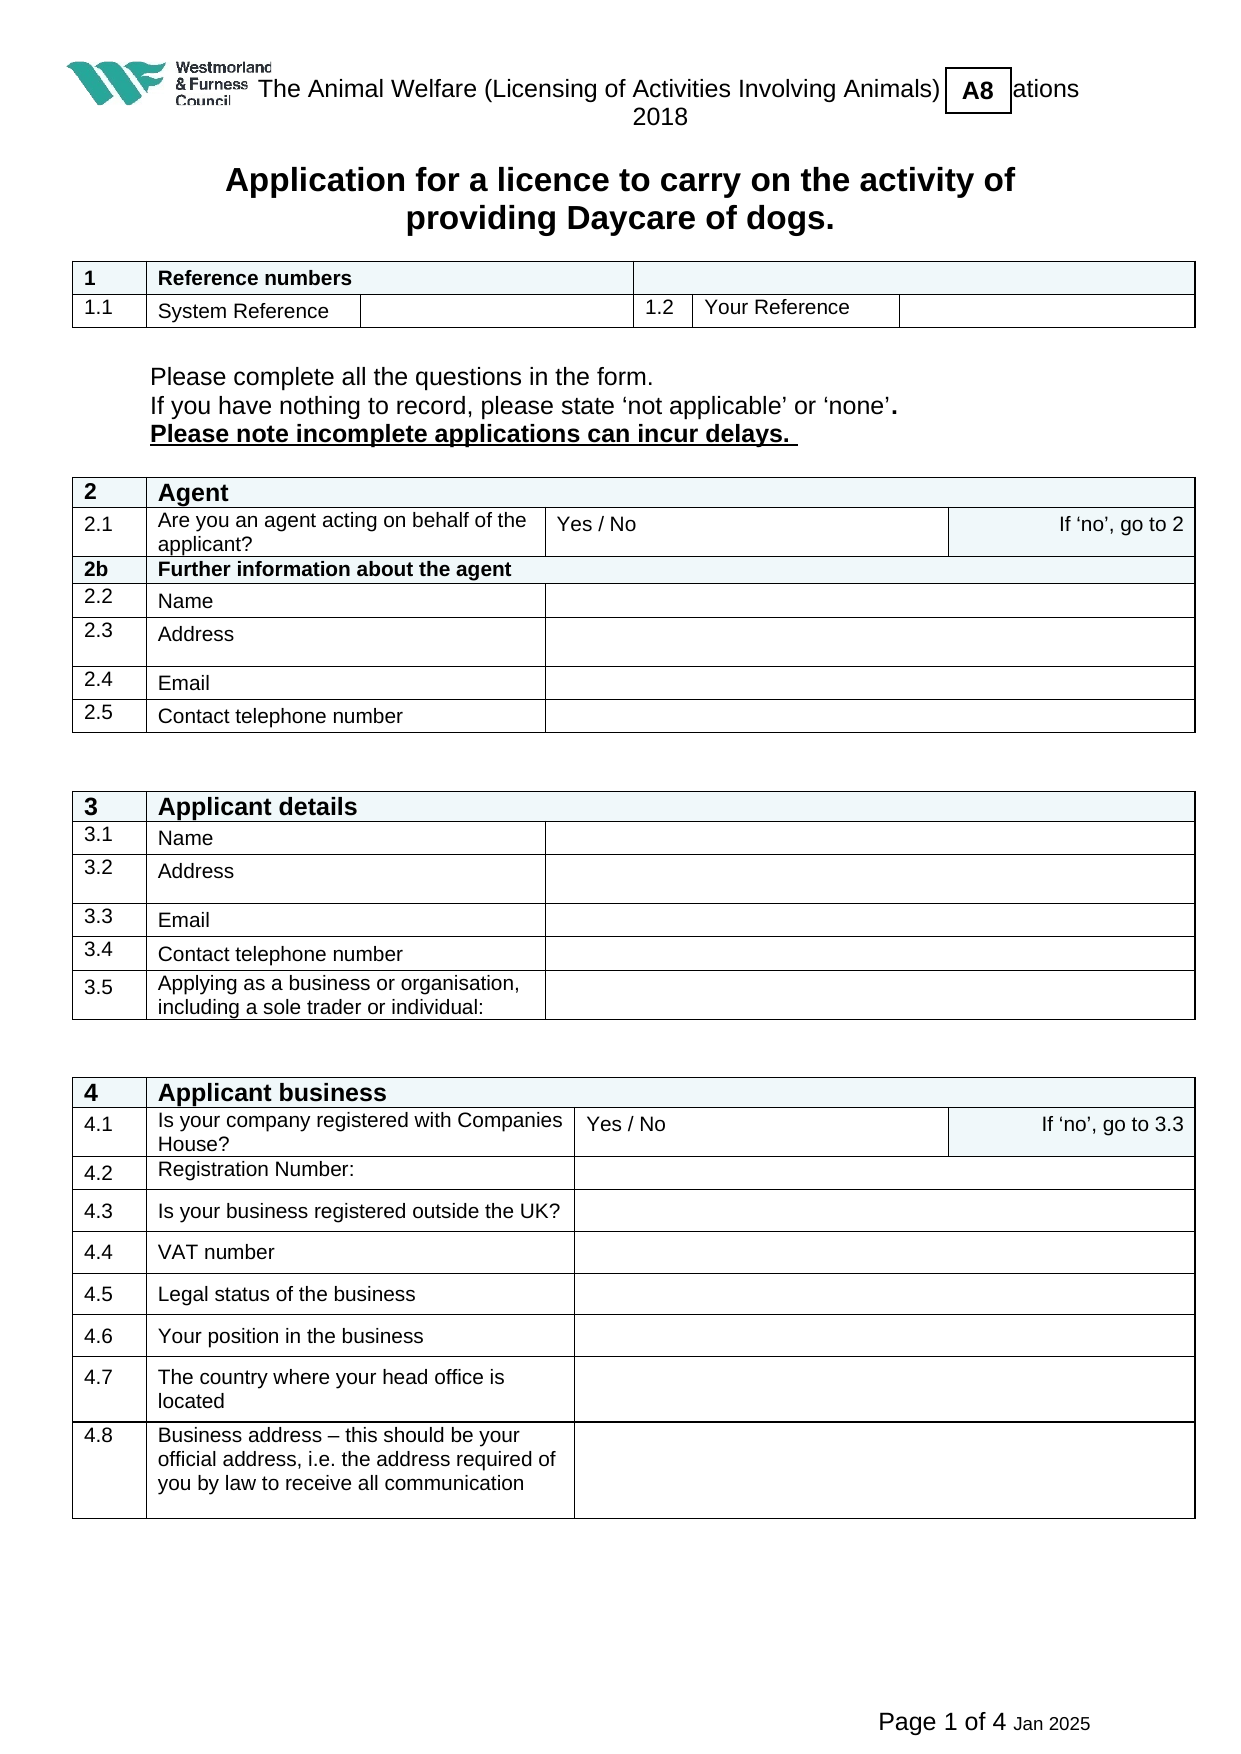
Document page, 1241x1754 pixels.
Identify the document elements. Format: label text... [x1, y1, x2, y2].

table_cell Contact telephone number [147, 700, 545, 732]
table_cell 2.2 [73, 584, 146, 617]
table_cell [575, 1423, 1194, 1518]
table_cell The country where your head office is located [147, 1357, 574, 1421]
table_cell Address [147, 855, 545, 903]
text The Animal Welfare (Licensing of Activities Involving Animals) Regulations 2018 [947, 69, 1010, 112]
table_cell 1.2 [634, 295, 692, 327]
table_cell [575, 1357, 1194, 1421]
table_cell 4.6 [73, 1315, 146, 1356]
table_header Agent [147, 478, 1194, 507]
table_cell 4.4 [73, 1232, 146, 1272]
table_cell [575, 1190, 1194, 1231]
table_cell Name [147, 822, 545, 854]
table_cell 3.5 [73, 971, 146, 1018]
table_cell [546, 855, 1194, 903]
table_cell Your Reference [693, 295, 899, 327]
table_cell 2.5 [73, 700, 146, 732]
table_cell 4.8 [73, 1423, 146, 1518]
table_header Applicant business [147, 1078, 1194, 1107]
table_cell Registration Number: [147, 1157, 574, 1189]
table_cell [575, 1315, 1194, 1356]
subtitle Application for a licence to carry on the activity of providing Daycare of dogs. [150, 160, 1090, 237]
table_cell Name [147, 584, 545, 617]
table_cell Applying as a business or organisation, including a sole trader or individual: [147, 971, 545, 1018]
table_header [634, 262, 1194, 294]
table_cell 3.3 [73, 904, 146, 936]
table_cell 2b [73, 557, 146, 583]
table_header 1 [73, 262, 146, 294]
table_cell [546, 667, 1194, 699]
table_cell Business address – this should be your official address, i.e. the address required of you by law to receive all communication [147, 1423, 574, 1518]
table_header 4 [73, 1078, 146, 1107]
table_cell 4.5 [73, 1274, 146, 1314]
table_cell Is your company registered with Companies House? [147, 1108, 574, 1156]
table_cell [546, 937, 1194, 969]
table_cell [575, 1232, 1194, 1272]
table_cell [361, 295, 633, 327]
table_header 2 [73, 478, 146, 507]
table_cell 2.3 [73, 618, 146, 666]
text The Animal Welfare (Licensing of Activities Involving Animals) Regulations 2018 [150, 73, 1090, 131]
text If you have nothing to record, please state ‘not applicable’ or ‘none’. [150, 391, 1090, 419]
table_header Applicant details [147, 792, 1194, 821]
table_cell 4.7 [73, 1357, 146, 1421]
table_cell Legal status of the business [147, 1274, 574, 1314]
table_cell [546, 618, 1194, 666]
table_cell 4.2 [73, 1157, 146, 1189]
table_cell Yes / No [575, 1108, 948, 1156]
table_header 3 [73, 792, 146, 821]
table_cell 4.1 [73, 1108, 146, 1156]
table_cell 1.1 [73, 295, 146, 327]
table_cell [546, 904, 1194, 936]
table_cell If ‘no’, go to 2 [949, 508, 1194, 556]
table_cell [546, 700, 1194, 732]
table_cell 3.1 [73, 822, 146, 854]
table_cell If ‘no’, go to 3.3 [949, 1108, 1194, 1156]
table_cell Is your business registered outside the UK? [147, 1190, 574, 1231]
table_cell 2.4 [73, 667, 146, 699]
text Please note incomplete applications can incur delays. [150, 419, 1090, 448]
table_cell [546, 971, 1194, 1018]
table_cell [546, 584, 1194, 617]
table_cell Are you an agent acting on behalf of the applicant? [147, 508, 545, 556]
table_cell 3.4 [73, 937, 146, 969]
table_cell [546, 822, 1194, 854]
table_cell Email [147, 904, 545, 936]
table_cell [900, 295, 1194, 327]
text Please complete all the questions in the form. [150, 362, 1090, 391]
table_cell 3.2 [73, 855, 146, 903]
table_header Reference numbers [147, 262, 633, 294]
table_cell Contact telephone number [147, 937, 545, 969]
table_cell Your position in the business [147, 1315, 574, 1356]
table_cell Address [147, 618, 545, 666]
table_cell 2.1 [73, 508, 146, 556]
table_cell VAT number [147, 1232, 574, 1272]
table_cell Yes / No [546, 508, 948, 556]
table_cell [575, 1274, 1194, 1314]
table_cell [575, 1157, 1194, 1189]
text A8 [962, 76, 995, 105]
table_cell Email [147, 667, 545, 699]
table_cell System Reference [147, 295, 360, 327]
table_cell Further information about the agent [147, 557, 1194, 583]
table_cell 4.3 [73, 1190, 146, 1231]
